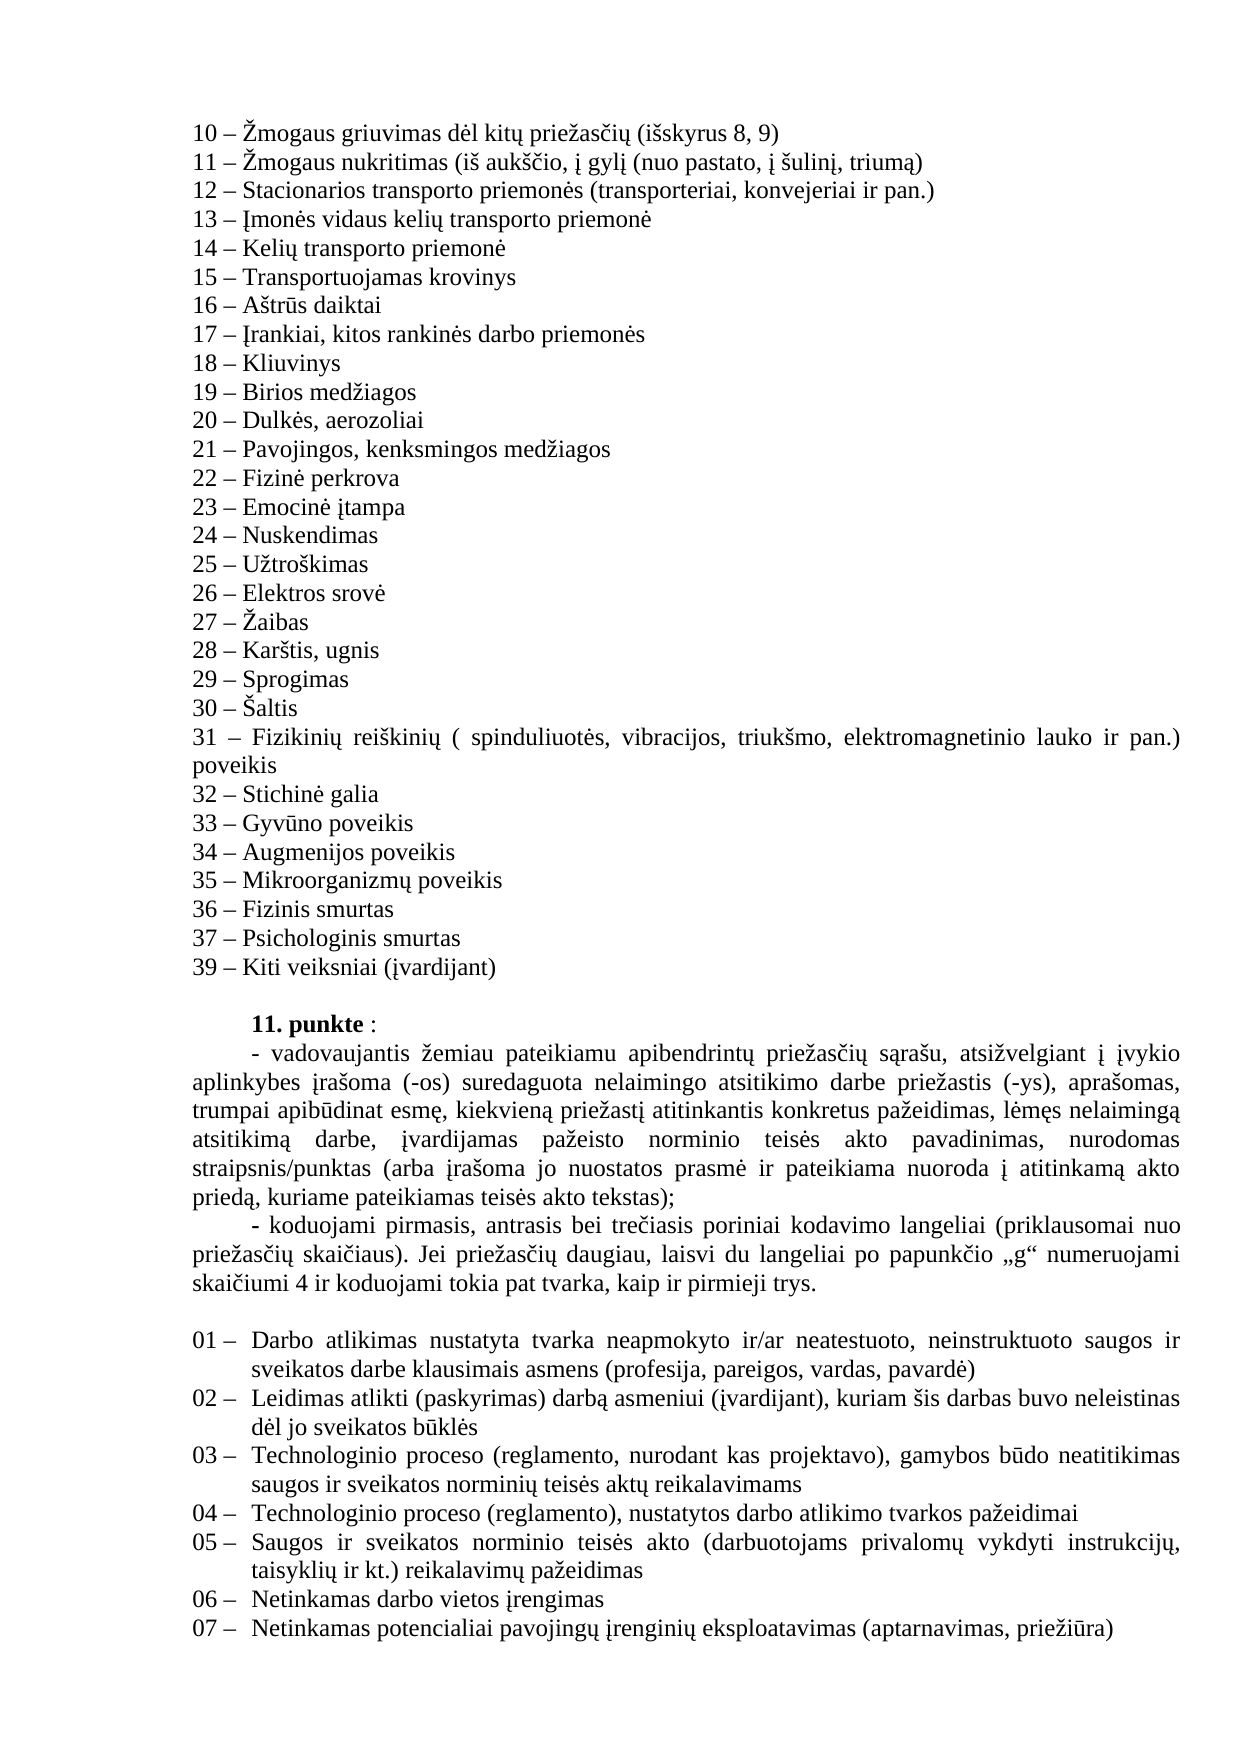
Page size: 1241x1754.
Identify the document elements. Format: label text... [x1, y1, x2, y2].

text 05 – Saugos ir sveikatos norminio teisės akto (darbuotojams privalomų vykdyti instrukcijų, taisyklių ir kt.) reikalavimų pažeidimas [192, 1527, 1181, 1584]
text 06 – Netinkamas darbo vietos įrengimas [192, 1584, 1181, 1613]
text 32 – Stichinė galia [192, 779, 1181, 808]
text 12 – Stacionarios transporto priemonės (transporteriai, konvejeriai ir pan.) [192, 176, 1181, 204]
text 27 – Žaibas [192, 607, 1181, 636]
text 10 – Žmogaus griuvimas dėl kitų priežasčių (išskyrus 8, 9) [192, 118, 1181, 147]
text 31 – Fizikinių reiškinių ( spinduliuotės, vibracijos, triukšmo, elektromagnetinio lauko ir pan.) poveikis [192, 722, 1181, 779]
text 14 – Kelių transporto priemonė [192, 233, 1181, 262]
text 36 – Fizinis smurtas [192, 894, 1181, 923]
text 35 – Mikroorganizmų poveikis [192, 866, 1181, 894]
text 26 – Elektros srovė [192, 578, 1181, 607]
text 16 – Aštrūs daiktai [192, 291, 1181, 319]
text 25 – Užtroškimas [192, 549, 1181, 578]
text 37 – Psichologinis smurtas [192, 923, 1181, 952]
text 01 – Darbo atlikimas nustatyta tvarka neapmokyto ir/ar neatestuoto, neinstruktuoto saugos ir sveikatos darbe klausimais asmens (profesija, pareigos, vardas, pavardė) [192, 1326, 1181, 1383]
text 30 – Šaltis [192, 693, 1181, 722]
text 28 – Karštis, ugnis [192, 636, 1181, 664]
text 07 – Netinkamas potencialiai pavojingų įrenginių eksploatavimas (aptarnavimas, priežiūra) [192, 1613, 1181, 1642]
text 21 – Pavojingos, kenksmingos medžiagos [192, 434, 1181, 463]
text 19 – Birios medžiagos [192, 377, 1181, 406]
text 13 – Įmonės vidaus kelių transporto priemonė [192, 204, 1181, 233]
text 03 – Technologinio proceso (reglamento, nurodant kas projektavo), gamybos būdo neatitikimas saugos ir sveikatos norminių teisės aktų reikalavimams [192, 1441, 1181, 1498]
text 20 – Dulkės, aerozoliai [192, 406, 1181, 434]
text 17 – Įrankiai, kitos rankinės darbo priemonės [192, 319, 1181, 348]
text - koduojami pirmasis, antrasis bei trečiasis poriniai kodavimo langeliai (priklausomai nuo priežasčių skaičiaus). Jei priežasčių daugiau, laisvi du langeliai po papunkčio „g“ numeruojami skaičiumi 4 ir koduojami tokia pat tvarka, kaip ir pirmieji trys. [192, 1211, 1181, 1297]
text 29 – Sprogimas [192, 664, 1181, 693]
text 23 – Emocinė įtampa [192, 492, 1181, 521]
text 04 – Technologinio proceso (reglamento), nustatytos darbo atlikimo tvarkos pažeidimai [192, 1498, 1181, 1527]
text 33 – Gyvūno poveikis [192, 808, 1181, 837]
text 11 – Žmogaus nukritimas (iš aukščio, į gylį (nuo pastato, į šulinį, triumą) [192, 147, 1181, 176]
text 15 – Transportuojamas krovinys [192, 262, 1181, 291]
text 02 – Leidimas atlikti (paskyrimas) darbą asmeniui (įvardijant), kuriam šis darbas buvo neleistinas dėl jo sveikatos būklės [192, 1383, 1181, 1441]
text 39 – Kiti veiksniai (įvardijant) [192, 952, 1181, 981]
text 18 – Kliuvinys [192, 348, 1181, 377]
text 11. punkte : [192, 1009, 1181, 1038]
text - vadovaujantis žemiau pateikiamu apibendrintų priežasčių sąrašu, atsižvelgiant į įvykio aplinkybes įrašoma (-os) suredaguota nelaimingo atsitikimo darbe priežastis (-ys), aprašomas, trumpai apibūdinat esmę, kiekvieną priežastį atitinkantis konkretus pažeidimas, lėmęs nelaimingą atsitikimą darbe, įvardijamas pažeisto norminio teisės akto pavadinimas, nurodomas straipsnis/punktas (arba įrašoma jo nuostatos prasmė ir pateikiama nuoroda į atitinkamą akto priedą, kuriame pateikiamas teisės akto tekstas); [192, 1038, 1181, 1211]
text 22 – Fizinė perkrova [192, 463, 1181, 492]
text 34 – Augmenijos poveikis [192, 837, 1181, 866]
text 24 – Nuskendimas [192, 521, 1181, 549]
